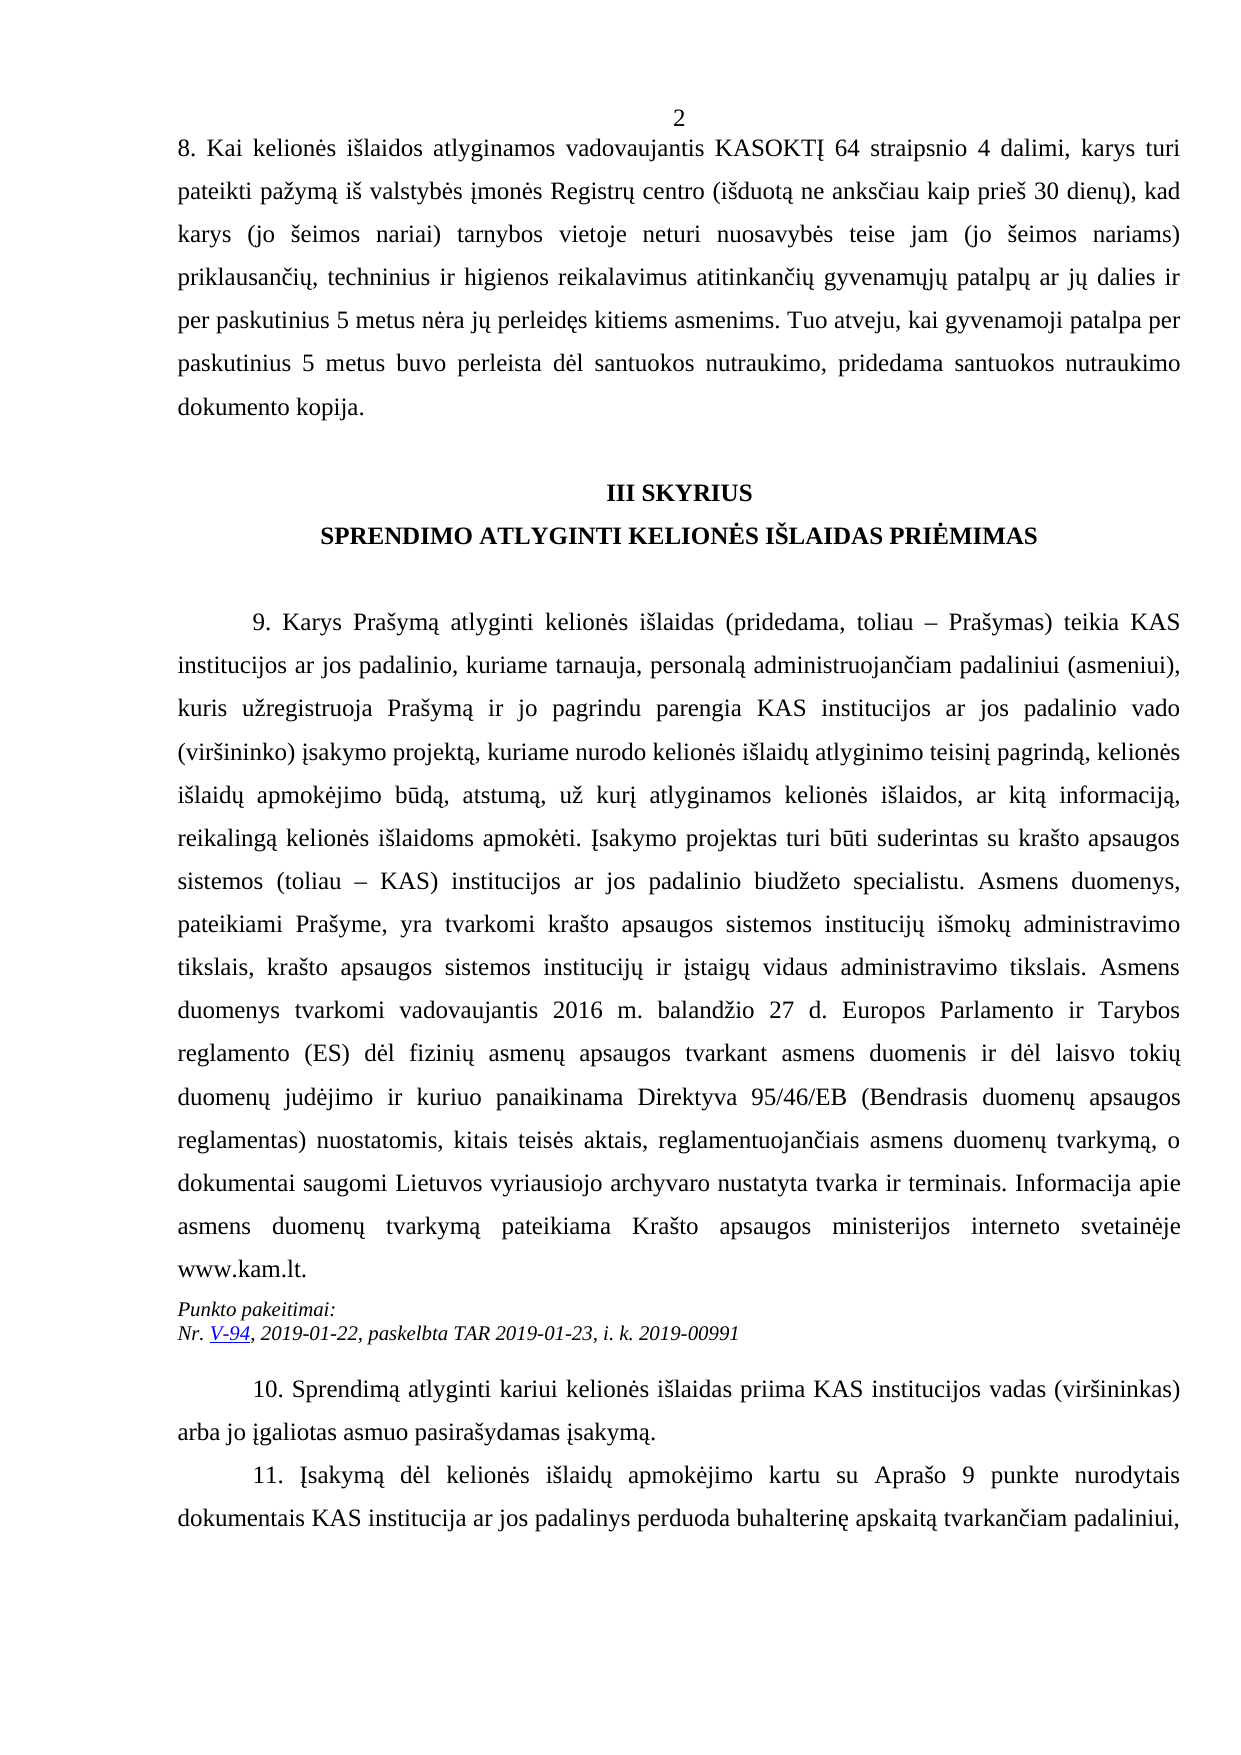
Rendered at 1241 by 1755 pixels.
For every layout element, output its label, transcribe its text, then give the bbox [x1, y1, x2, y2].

text 8. Kai kelionės išlaidos atlyginamos vadovaujantis KASOKTĮ 64 straipsnio 4 dalimi, karys turi pateikti pažymą iš valstybės įmonės Registrų centro (išduotą ne anksčiau kaip prieš 30 dienų), kad karys (jo šeimos nariai) tarnybos vietoje neturi nuosavybės teise jam (jo šeimos nariams) priklausančių, techninius ir higienos reikalavimus atitinkančių gyvenamųjų patalpų ar jų dalies ir per paskutinius 5 metus nėra jų perleidęs kitiems asmenims. Tuo atveju, kai gyvenamoji patalpa per paskutinius 5 metus buvo perleista dėl santuokos nutraukimo, pridedama santuokos nutraukimo dokumento kopija. [177, 133, 1181, 420]
text Nr. V-94, 2019-01-22, paskelbta TAR 2019-01-23, i. k. 2019-00991 [177, 1321, 1181, 1345]
text 10. Sprendimą atlyginti kariui kelionės išlaidas priima KAS institucijos vadas (viršininkas) arba jo įgaliotas asmuo pasirašydamas įsakymą. [177, 1374, 1181, 1446]
text Punkto pakeitimai: [177, 1297, 1181, 1321]
text 9. Karys Prašymą atlyginti kelionės išlaidas (pridedama, toliau – Prašymas) teikia KAS institucijos ar jos padalinio, kuriame tarnauja, personalą administruojančiam padaliniui (asmeniui), kuris užregistruoja Prašymą ir jo pagrindu parengia KAS institucijos ar jos padalinio vado (viršininko) įsakymo projektą, kuriame nurodo kelionės išlaidų atlyginimo teisinį pagrindą, kelionės išlaidų apmokėjimo būdą, atstumą, už kurį atlyginamos kelionės išlaidos, ar kitą informaciją, reikalingą kelionės išlaidoms apmokėti. Įsakymo projektas turi būti suderintas su krašto apsaugos sistemos (toliau – KAS) institucijos ar jos padalinio biudžeto specialistu. Asmens duomenys, pateikiami Prašyme, yra tvarkomi krašto apsaugos sistemos institucijų išmokų administravimo tikslais, krašto apsaugos sistemos institucijų ir įstaigų vidaus administravimo tikslais. Asmens duomenys tvarkomi vadovaujantis 2016 m. balandžio 27 d. Europos Parlamento ir Tarybos reglamento (ES) dėl fizinių asmenų apsaugos tvarkant asmens duomenis ir dėl laisvo tokių duomenų judėjimo ir kuriuo panaikinama Direktyva 95/46/EB (Bendrasis duomenų apsaugos reglamentas) nuostatomis, kitais teisės aktais, reglamentuojančiais asmens duomenų tvarkymą, o dokumentai saugomi Lietuvos vyriausiojo archyvaro nustatyta tvarka ir terminais. Informacija apie asmens duomenų tvarkymą pateikiama Krašto apsaugos ministerijos interneto svetainėje www.kam.lt. [177, 607, 1181, 1283]
text 11. Įsakymą dėl kelionės išlaidų apmokėjimo kartu su Aprašo 9 punkte nurodytais dokumentais KAS institucija ar jos padalinys perduoda buhalterinę apskaitą tvarkančiam padaliniui, [177, 1460, 1181, 1532]
text SPRENDIMO ATLYGINTI KELIONĖS IŠLAIDAS PRIĖMIMAS [177, 521, 1181, 550]
text III SKYRIUS [177, 478, 1181, 507]
